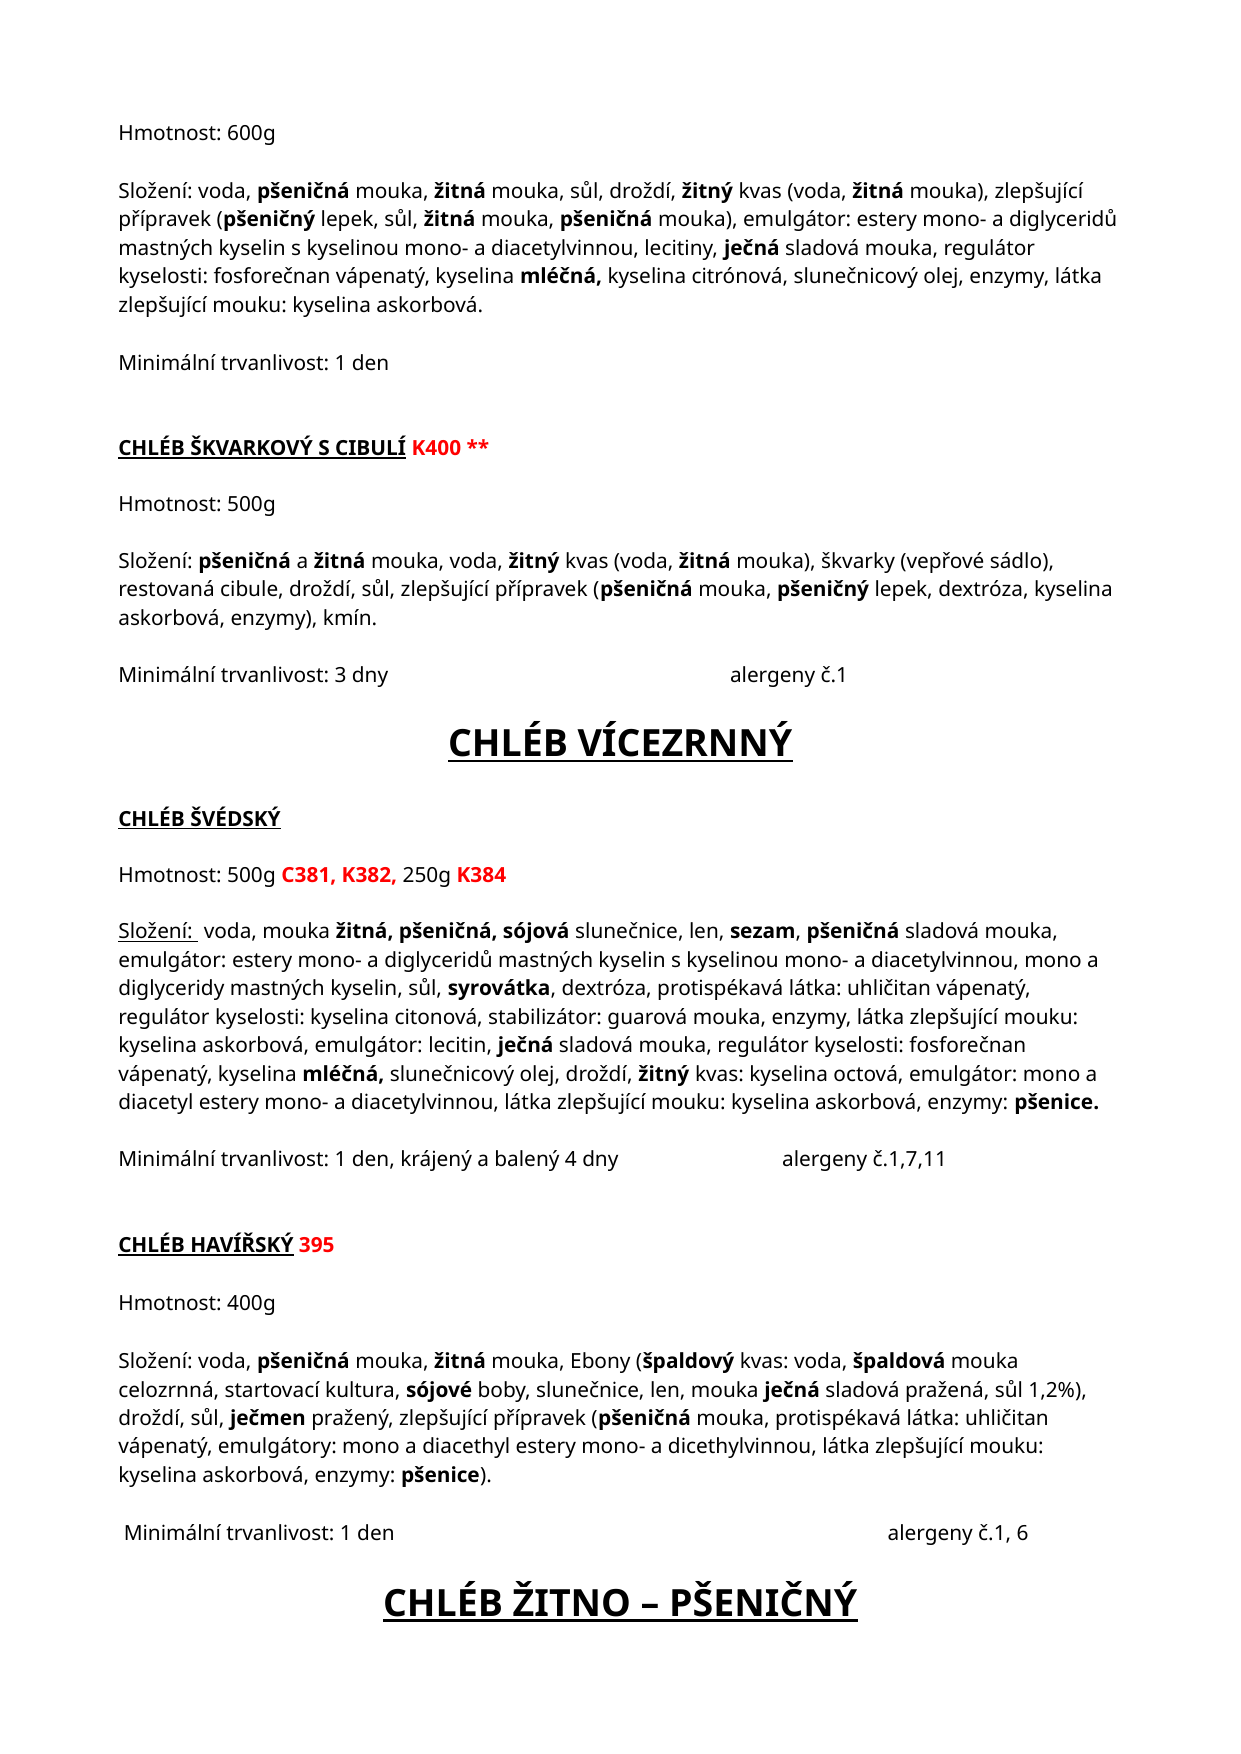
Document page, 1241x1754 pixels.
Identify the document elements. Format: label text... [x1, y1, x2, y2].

text Minimální trvanlivost: 3 dny alergeny č.1 [118, 660, 1122, 688]
text Složení: voda, pšeničná mouka, žitná mouka, Ebony (špaldový kvas: voda, špaldová mouka celozrnná, startovací kultura, sójové boby, slunečnice, len, mouka ječná sladová pražená, sůl 1,2%), droždí, sůl, ječmen pražený, zlepšující přípravek (pšeničná mouka, protispékavá látka: uhličitan vápenatý, emulgátory: mono a diacethyl estery mono- a dicethylvinnou, látka zlepšující mouku: kyselina askorbová, enzymy: pšenice). [118, 1346, 1122, 1488]
text Hmotnost: 600g [118, 118, 1122, 147]
text Minimální trvanlivost: 1 den, krájený a balený 4 dny alergeny č.1,7,11 [118, 1144, 1122, 1172]
text Složení: voda, pšeničná mouka, žitná mouka, sůl, droždí, žitný kvas (voda, žitná mouka), zlepšující přípravek (pšeničný lepek, sůl, žitná mouka, pšeničná mouka), emulgátor: estery mono- a diglyceridů mastných kyselin s kyselinou mono- a diacetylvinnou, lecitiny, ječná sladová mouka, regulátor kyselosti: fosforečnan vápenatý, kyselina mléčná, kyselina citrónová, slunečnicový olej, enzymy, látka zlepšující mouku: kyselina askorbová. [118, 176, 1122, 318]
text Minimální trvanlivost: 1 den [118, 348, 1122, 376]
text CHLÉB HAVÍŘSKÝ 395 [118, 1230, 1122, 1259]
text CHLÉB ŠVÉDSKÝ [118, 804, 1122, 832]
text Hmotnost: 400g [118, 1288, 1122, 1317]
text Minimální trvanlivost: 1 den alergeny č.1, 6 [118, 1518, 1122, 1546]
text Hmotnost: 500g [118, 489, 1122, 518]
text CHLÉB ŽITNO – PŠENIČNÝ [118, 1576, 1122, 1627]
text Složení: voda, mouka žitná, pšeničná, sójová slunečnice, len, sezam, pšeničná sladová mouka, emulgátor: estery mono- a diglyceridů mastných kyselin s kyselinou mono- a diacetylvinnou, mono a diglyceridy mastných kyselin, sůl, syrovátka, dextróza, protispékavá látka: uhličitan vápenatý, regulátor kyselosti: kyselina citonová, stabilizátor: guarová mouka, enzymy, látka zlepšující mouku: kyselina askorbová, emulgátor: lecitin, ječná sladová mouka, regulátor kyselosti: fosforečnan vápenatý, kyselina mléčná, slunečnicový olej, droždí, žitný kvas: kyselina octová, emulgátor: mono a diacetyl estery mono- a diacetylvinnou, látka zlepšující mouku: kyselina askorbová, enzymy: pšenice. [118, 917, 1122, 1116]
text CHLÉB VÍCEZRNNÝ [118, 717, 1122, 768]
text Složení: pšeničná a žitná mouka, voda, žitný kvas (voda, žitná mouka), škvarky (vepřové sádlo), restovaná cibule, droždí, sůl, zlepšující přípravek (pšeničná mouka, pšeničný lepek, dextróza, kyselina askorbová, enzymy), kmín. [118, 546, 1122, 631]
text Hmotnost: 500g C381, K382, 250g K384 [118, 860, 1122, 888]
text CHLÉB ŠKVARKOVÝ S CIBULÍ K400 ** [118, 433, 1122, 461]
